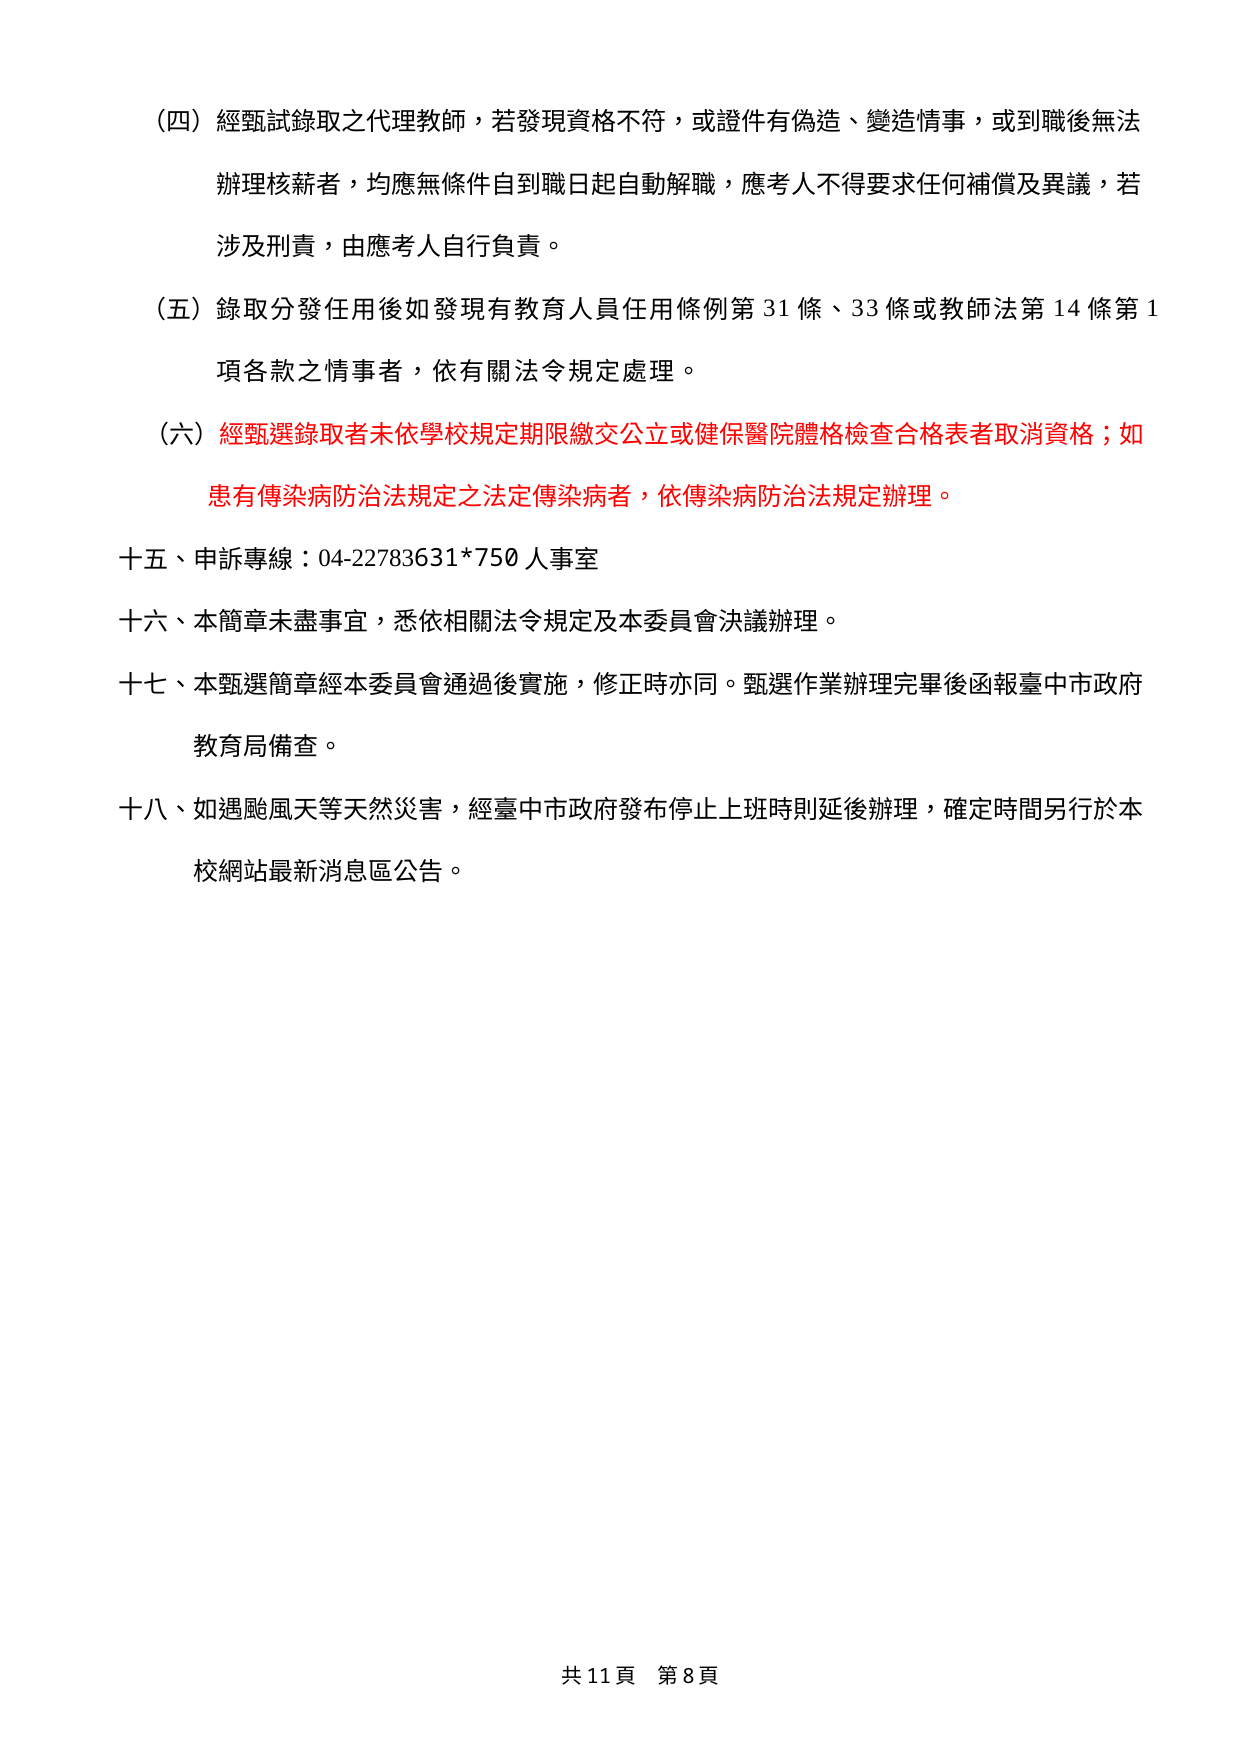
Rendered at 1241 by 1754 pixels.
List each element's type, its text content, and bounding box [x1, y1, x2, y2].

text （四）經甄試錄取之代理教師，若發現資格不符，或證件有偽造、變造情事，或到職後無法辦理核薪者，均應無條件自到職日起自動解職，應考人不得要求任何補償及異議，若涉及刑責，由應考人自行負責。 [141, 78, 1162, 266]
text 十六、本簡章未盡事宜，悉依相關法令規定及本委員會決議辦理。 [118, 578, 1162, 641]
text 十八、如遇颱風天等天然災害，經臺中市政府發布停止上班時則延後辦理，確定時間另行於本校網站最新消息區公告。 [118, 766, 1162, 891]
text 十五、申訴專線：04-22783631*750人事室 [118, 516, 1162, 578]
text （五）錄取分發任用後如發現有教育人員任用條例第31條、33條或教師法第14條第1項各款之情事者，依有關法令規定處理。 [141, 266, 1162, 391]
text （六）經甄選錄取者未依學校規定期限繳交公立或健保醫院體格檢查合格表者取消資格；如患有傳染病防治法規定之法定傳染病者，依傳染病防治法規定辦理。 [144, 391, 1162, 516]
text 十七、本甄選簡章經本委員會通過後實施，修正時亦同。甄選作業辦理完畢後函報臺中市政府教育局備查。 [118, 641, 1162, 766]
